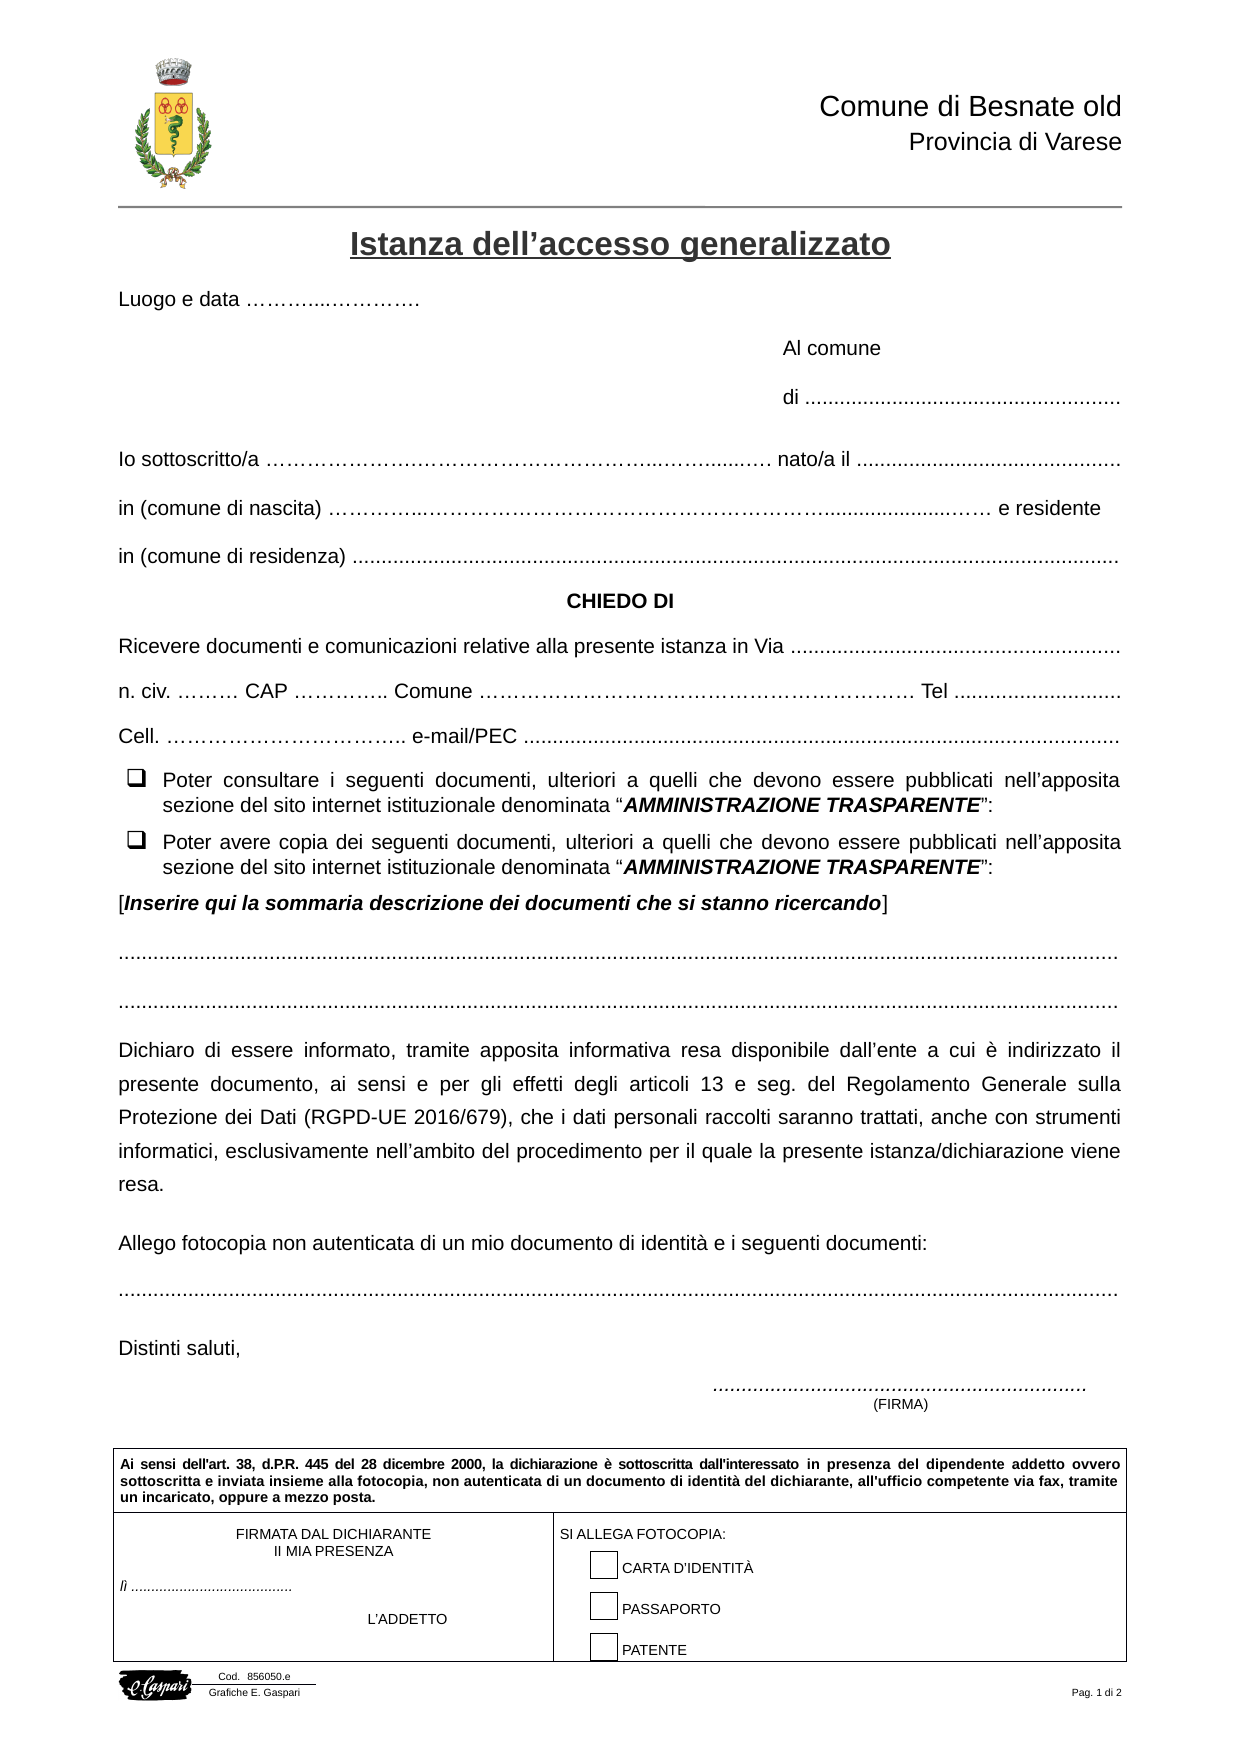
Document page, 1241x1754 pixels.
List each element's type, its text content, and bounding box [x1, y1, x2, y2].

text di [783, 385, 1122, 409]
text CHIEDO DI [118, 589, 1122, 613]
subtitle Istanza dell’accesso generalizzato [118, 224, 1122, 262]
text in (comune di residenza) [118, 544, 1122, 568]
text (FIRMA) [679, 1396, 1122, 1413]
text Cell. …………………………….. e-mail/PEC [118, 723, 1122, 747]
table_cell SI ALLEGA FOTOCOPIA: CARTA D’IDENTITÀ PASSAPORTO PATENTE [554, 1513, 1126, 1661]
table_header Ai sensi dell'art. 38, d.P.R. 445 del 28 dicembre 2000, la dichiarazione è sottoscritta dall'interessato in presenza del dipendente addetto ovvero sottoscritta e inviata insieme alla fotocopia, non autenticata di un documento di identità del dichiarante, all'ufficio competente via fax, tramite un incaricato, oppure a mezzo posta. [114, 1449, 1126, 1512]
text Io sottoscritto/a ………………….……………………………...…….......…. nato/a il [118, 446, 1122, 470]
text Al comune [783, 336, 1122, 360]
text Dichiaro di essere informato, tramite apposita informativa resa disponibile dall’ente a cui è indirizzato il presente documento, ai sensi e per gli effetti degli articoli 13 e seg. del Regolamento Generale sulla Protezione dei Dati (RGPD-UE 2016/679), che i dati personali raccolti saranno trattati, anche con strumenti informatici, esclusivamente nell’ambito del procedimento per il quale la presente istanza/dichiarazione viene resa. [118, 1038, 1122, 1196]
text Provincia di Varese [224, 127, 1122, 156]
text Comune di Besnate old [224, 89, 1122, 122]
picture [118, 1669, 192, 1701]
text Ricevere documenti e comunicazioni relative alla presente istanza in Via [118, 634, 1122, 658]
list Poter avere copia dei seguenti documenti, ulteriori a quelli che devono essere pubblicati nell’apposita sezione del sito internet istituzionale denominata “AMMINISTRAZIONE TRASPARENTE”: [125, 830, 1122, 879]
text [Inserire qui la sommaria descrizione dei documenti che si stanno ricercando] [118, 891, 1122, 915]
text Luogo e data ………....…………. [118, 287, 1122, 311]
list Poter consultare i seguenti documenti, ulteriori a quelli che devono essere pubblicati nell’apposita sezione del sito internet istituzionale denominata “AMMINISTRAZIONE TRASPARENTE”: [125, 768, 1122, 817]
picture [122, 58, 224, 189]
text Distinti saluti, [118, 1335, 1122, 1359]
text ................................................................. [679, 1372, 1122, 1396]
table_cell FIRMATA DAL DICHIARANTE II MIA PRESENZA lì ........................................ L’ADDETTO [114, 1513, 553, 1661]
text Allego fotocopia non autenticata di un mio documento di identità e i seguenti documenti: [118, 1231, 1122, 1255]
text in (comune di nascita) …………...…………………………………………………......................…… e residente [118, 495, 1122, 519]
text n. civ. ……… CAP ………….. Comune ……………………………………………………… Tel [118, 679, 1122, 703]
